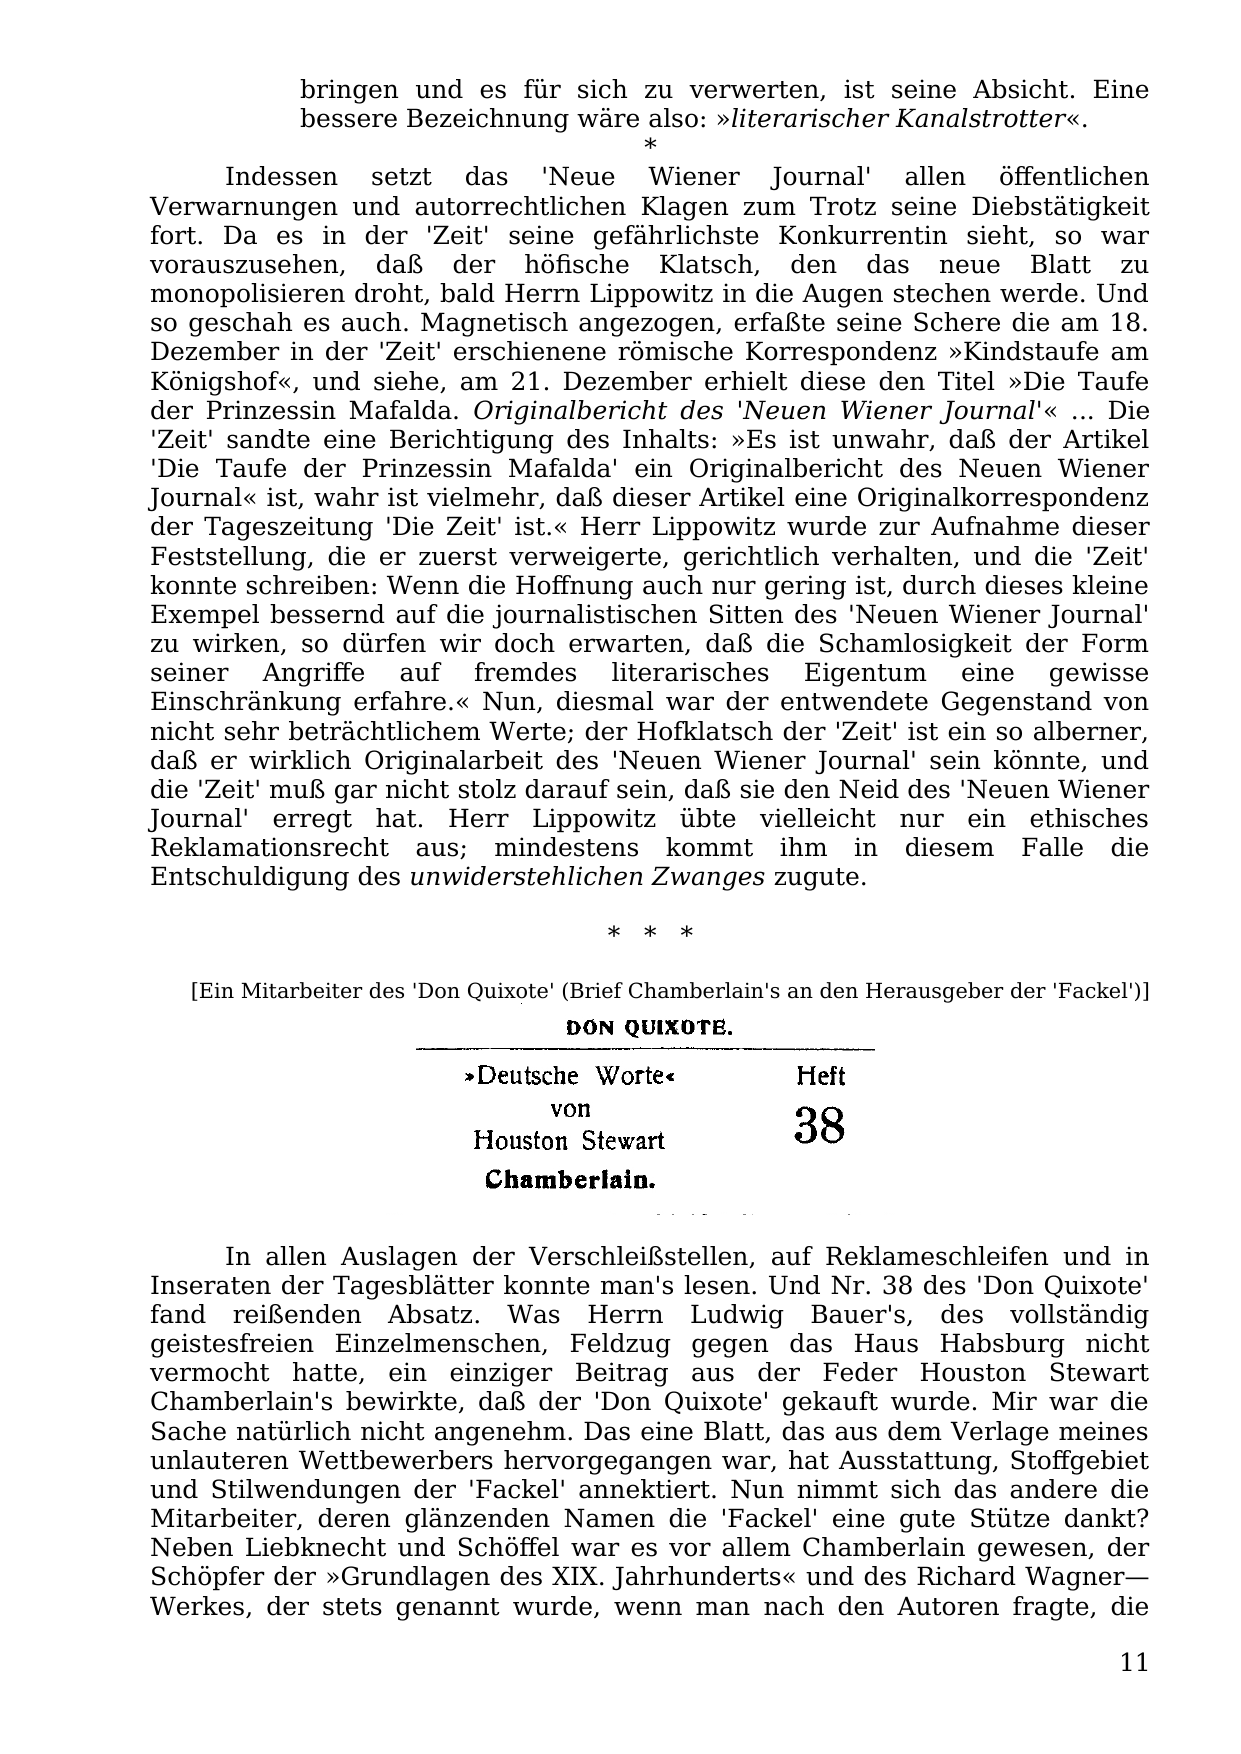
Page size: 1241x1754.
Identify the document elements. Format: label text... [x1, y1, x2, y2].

text * [150, 133, 1151, 162]
text * * * [150, 921, 1151, 950]
text Indessen setzt das 'Neue Wiener Journal' allen öffentlichen Verwarnungen und autorrechtlichen Klagen zum Trotz seine Diebstätigkeit fort. Da es in der 'Zeit' seine gefährlichste Konkurrentin sieht, so war vorauszusehen, daß der höfische Klatsch, den das neue Blatt zu monopolisieren droht, bald Herrn Lippowitz in die Augen stechen werde. Und so geschah es auch. Magnetisch angezogen, erfaßte seine Schere die am 18. Dezember in der 'Zeit' erschienene römische Korrespondenz »Kindstaufe am Königshof«, und siehe, am 21. Dezember erhielt diese den Titel »Die Taufe der Prinzessin Mafalda. Originalbericht des 'Neuen Wiener Journal'« ... Die 'Zeit' sandte eine Berichtigung des Inhalts: »Es ist unwahr, daß der Artikel 'Die Taufe der Prinzessin Mafalda' ein Originalbericht des Neuen Wiener Journal« ist, wahr ist vielmehr, daß dieser Artikel eine Originalkorrespondenz der Tageszeitung 'Die Zeit' ist.« Herr Lippowitz wurde zur Aufnahme dieser Feststellung, die er zuerst verweigerte, gerichtlich verhalten, und die 'Zeit' konnte schreiben: Wenn die Hoffnung auch nur gering ist, durch dieses kleine Exempel bessernd auf die journalistischen Sitten des 'Neuen Wiener Journal' zu wirken, so dürfen wir doch erwarten, daß die Schamlosigkeit der Form seiner Angriffe auf fremdes literarisches Eigentum eine gewisse Einschränkung erfahre.« Nun, diesmal war der entwendete Gegenstand von nicht sehr beträchtlichem Werte; der Hofklatsch der 'Zeit' ist ein so alberner, daß er wirklich Originalarbeit des 'Neuen Wiener Journal' sein könnte, und die 'Zeit' muß gar nicht stolz darauf sein, daß sie den Neid des 'Neuen Wiener Journal' erregt hat. Herr Lippowitz übte vielleicht nur ein ethisches Reklamationsrecht aus; mindestens kommt ihm in diesem Falle die Entschuldigung des unwiderstehlichen Zwanges zugute. [150, 162, 1151, 892]
text In allen Auslagen der Verschleißstellen, auf Reklameschleifen und in Inseraten der Tagesblätter konnte man's lesen. Und Nr. 38 des 'Don Quixote' fand reißenden Absatz. Was Herrn Ludwig Bauer's, des vollständig geistesfreien Einzelmenschen, Feldzug gegen das Haus Habsburg nicht vermocht hatte, ein einziger Beitrag aus der Feder Houston Stewart Chamberlain's bewirkte, daß der 'Don Quixote' gekauft wurde. Mir war die Sache natürlich nicht angenehm. Das eine Blatt, das aus dem Verlage meines unlauteren Wettbewerbers hervorgegangen war, hat Ausstattung, Stoffgebiet und Stilwendungen der 'Fackel' annektiert. Nun nimmt sich das andere die Mitarbeiter, deren glänzenden Namen die 'Fackel' eine gute Stütze dankt? Neben Liebknecht und Schöffel war es vor allem Chamberlain gewesen, der Schöpfer der »Grundlagen des XIX. Jahrhunderts« und des Richard Wagner—Werkes, der stets genannt wurde, wenn man nach den Autoren fragte, die [150, 1003, 1151, 1621]
text bringen und es für sich zu verwerten, ist seine Absicht. Eine bessere Bezeichnung wäre also: »literarischer Kanalstrotter«. [300, 75, 1151, 133]
picture [263, 1003, 1037, 1215]
text [Ein Mitarbeiter des 'Don Quixote' (Brief Chamberlain's an den Herausgeber der 'Fackel')] [150, 979, 1151, 1003]
